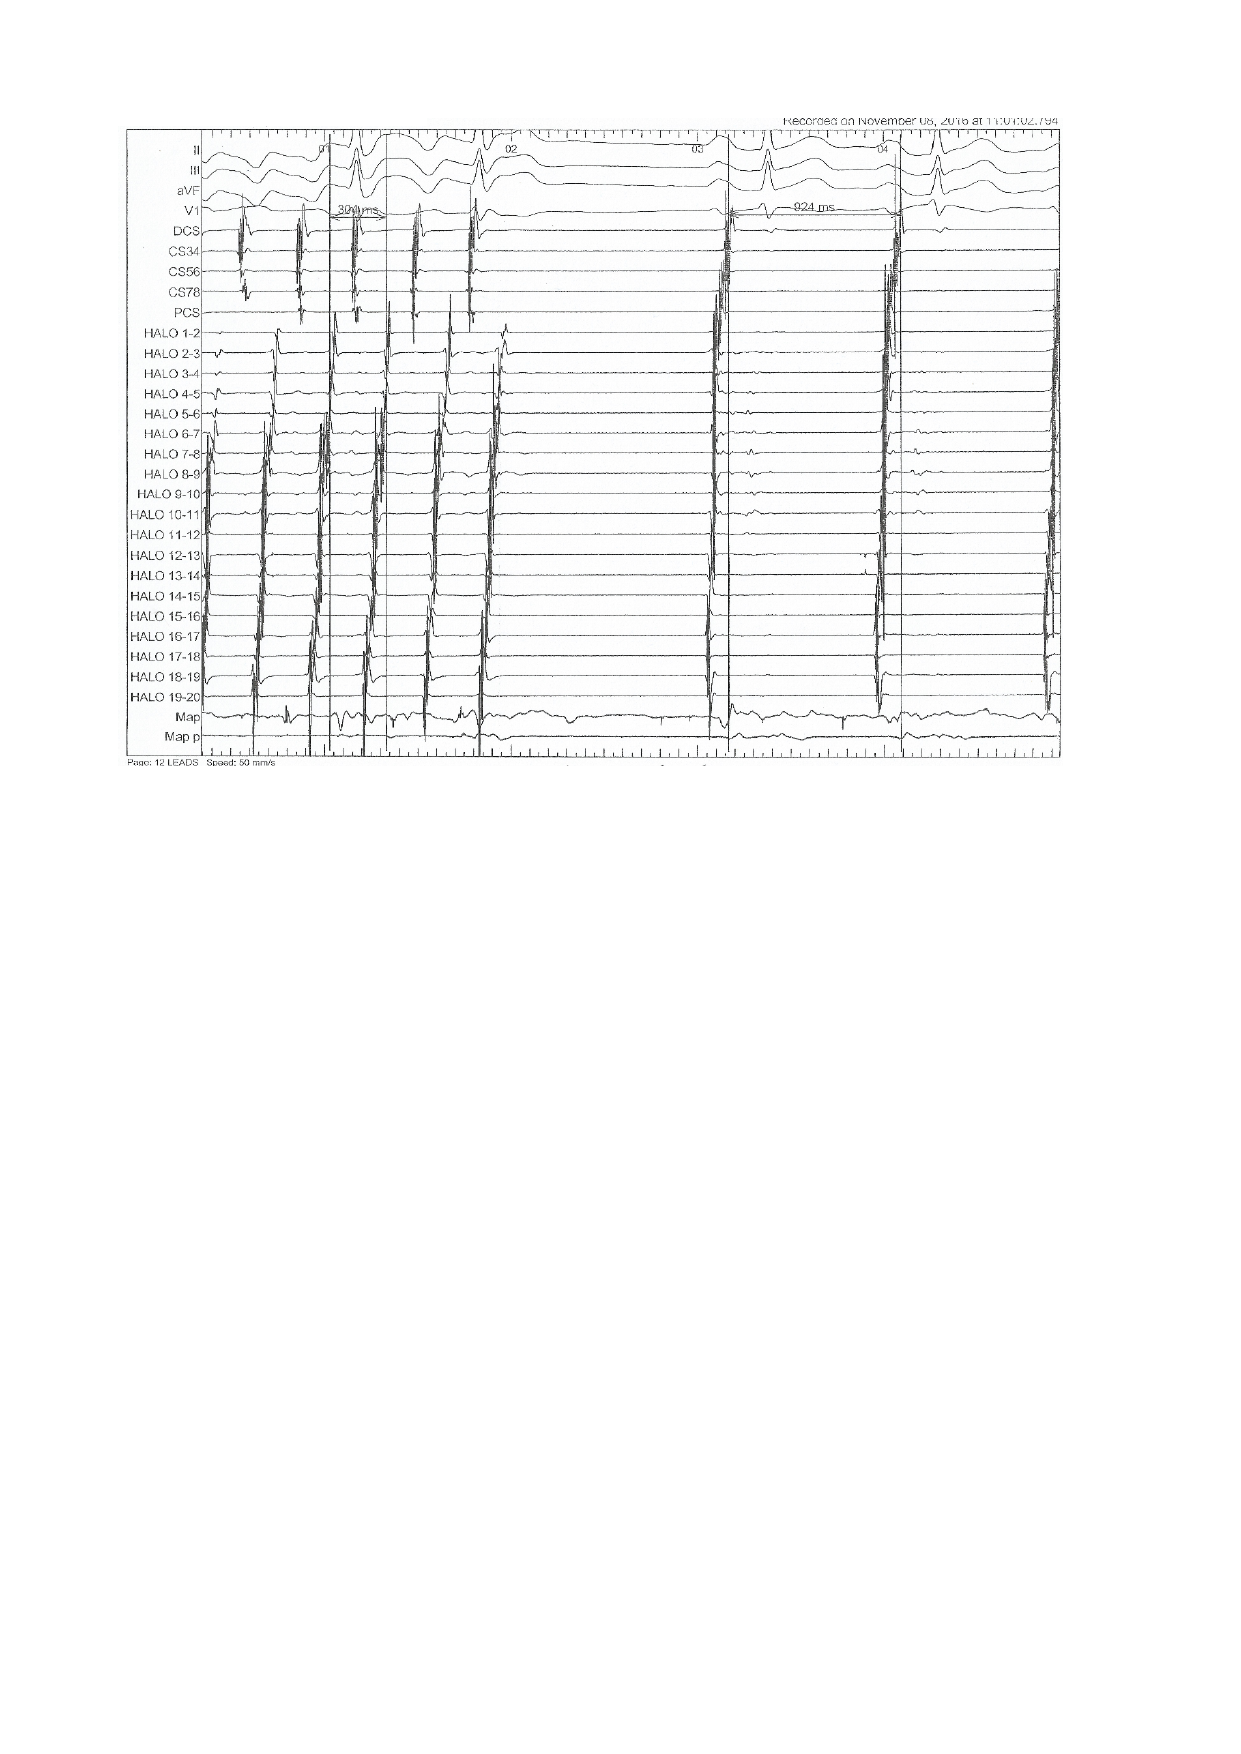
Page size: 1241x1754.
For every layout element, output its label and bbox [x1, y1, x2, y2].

picture [118, 118, 1063, 766]
